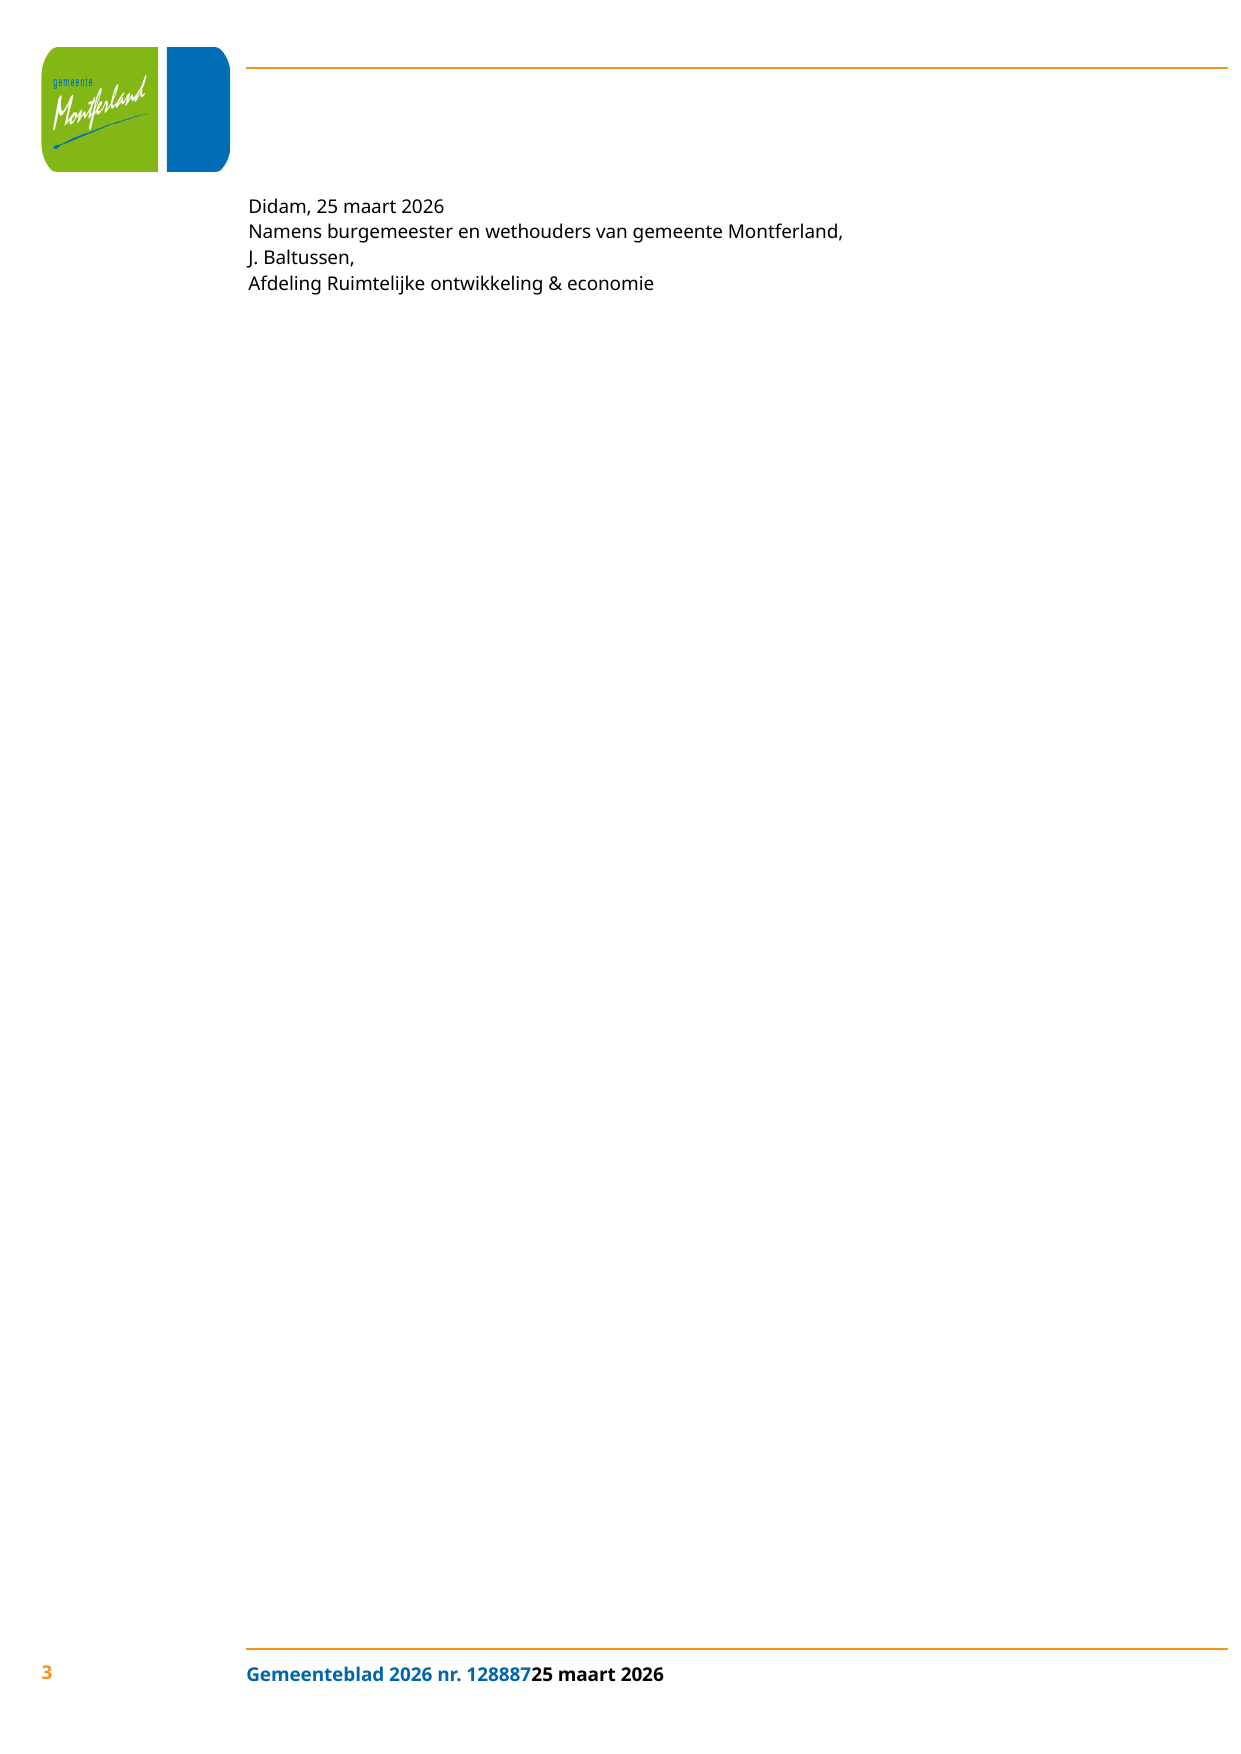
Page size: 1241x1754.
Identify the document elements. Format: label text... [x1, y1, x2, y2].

text Namens burgemeester en wethouders van gemeente Montferland, [248, 219, 1152, 244]
text J. Baltussen, [248, 244, 1152, 270]
text Didam, 25 maart 2026 [248, 193, 1152, 219]
picture [41, 47, 231, 172]
text Afdeling Ruimtelijke ontwikkeling & economie [248, 270, 1152, 296]
